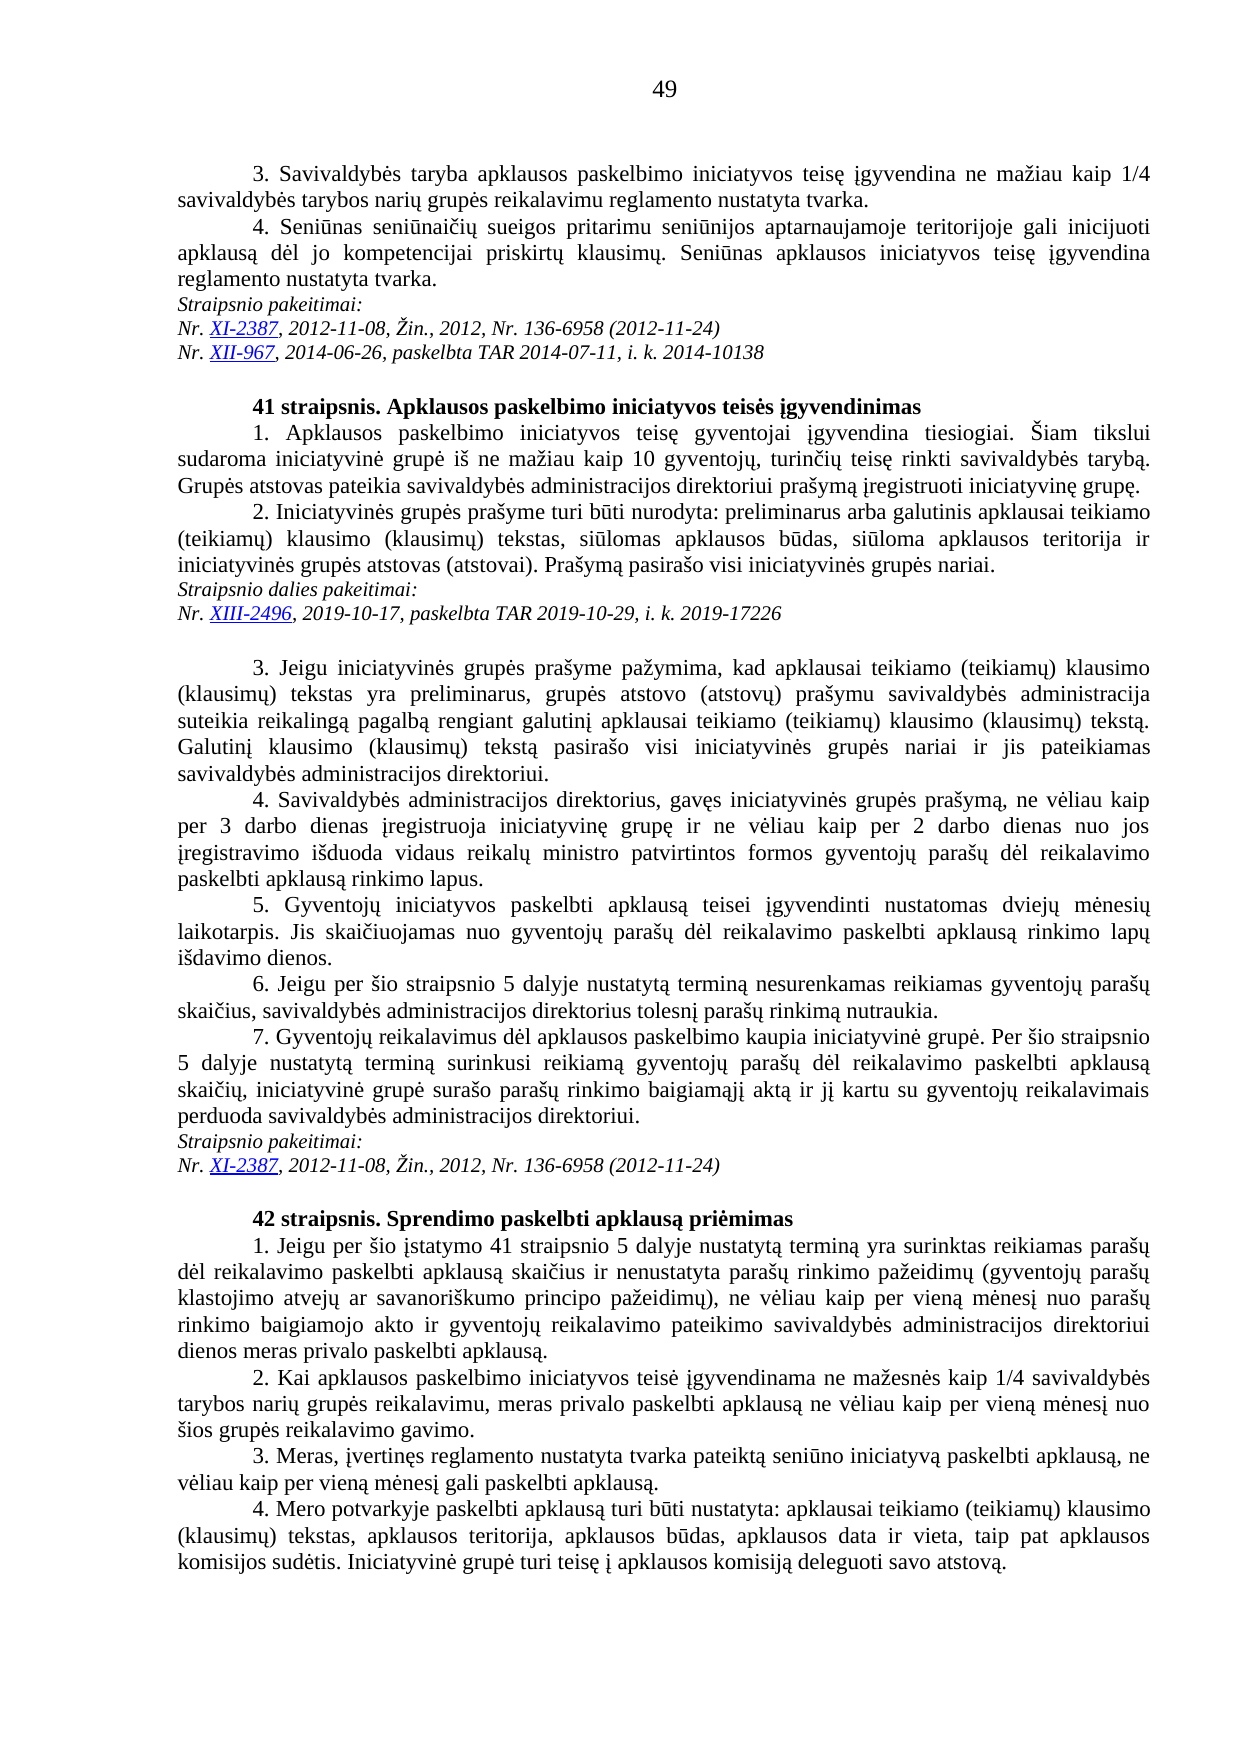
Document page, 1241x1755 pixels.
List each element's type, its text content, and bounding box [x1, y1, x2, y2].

text 3. Meras, įvertinęs reglamento nustatyta tvarka pateiktą seniūno iniciatyvą paskelbti apklausą, ne vėliau kaip per vieną mėnesį gali paskelbti apklausą. [177, 1443, 1152, 1495]
text Straipsnio pakeitimai: [177, 292, 1152, 316]
text Nr. XII-967, 2014-06-26, paskelbta TAR 2014-07-11, i. k. 2014-10138 [177, 340, 1152, 364]
text 7. Gyventojų reikalavimus dėl apklausos paskelbimo kaupia iniciatyvinė grupė. Per šio straipsnio 5 dalyje nustatytą terminą surinkusi reikiamą gyventojų parašų dėl reikalavimo paskelbti apklausą skaičių, iniciatyvinė grupė surašo parašų rinkimo baigiamąjį aktą ir jį kartu su gyventojų reikalavimais perduoda savivaldybės administracijos direktoriui. [177, 1023, 1152, 1128]
text Nr. XI-2387, 2012-11-08, Žin., 2012, Nr. 136-6958 (2012-11-24) [177, 316, 1152, 340]
text 4. Seniūnas seniūnaičių sueigos pritarimu seniūnijos aptarnaujamoje teritorijoje gali inicijuoti apklausą dėl jo kompetencijai priskirtų klausimų. Seniūnas apklausos iniciatyvos teisę įgyvendina reglamento nustatyta tvarka. [177, 213, 1152, 292]
text 3. Savivaldybės taryba apklausos paskelbimo iniciatyvos teisę įgyvendina ne mažiau kaip 1/4 savivaldybės tarybos narių grupės reikalavimu reglamento nustatyta tvarka. [177, 160, 1152, 213]
text Nr. XIII-2496, 2019-10-17, paskelbta TAR 2019-10-29, i. k. 2019-17226 [177, 601, 1152, 625]
text Straipsnio dalies pakeitimai: [177, 577, 1152, 601]
text 1. Jeigu per šio įstatymo 41 straipsnio 5 dalyje nustatytą terminą yra surinktas reikiamas parašų dėl reikalavimo paskelbti apklausą skaičius ir nenustatyta parašų rinkimo pažeidimų (gyventojų parašų klastojimo atvejų ar savanoriškumo principo pažeidimų), ne vėliau kaip per vieną mėnesį nuo parašų rinkimo baigiamojo akto ir gyventojų reikalavimo pateikimo savivaldybės administracijos direktoriui dienos meras privalo paskelbti apklausą. [177, 1232, 1152, 1363]
text 42 straipsnis. Sprendimo paskelbti apklausą priėmimas [177, 1205, 1152, 1232]
text 2. Iniciatyvinės grupės prašyme turi būti nurodyta: preliminarus arba galutinis apklausai teikiamo (teikiamų) klausimo (klausimų) tekstas, siūlomas apklausos būdas, siūloma apklausos teritorija ir iniciatyvinės grupės atstovas (atstovai). Prašymą pasirašo visi iniciatyvinės grupės nariai. [177, 498, 1152, 577]
text Nr. XI-2387, 2012-11-08, Žin., 2012, Nr. 136-6958 (2012-11-24) [177, 1153, 1152, 1177]
text Straipsnio pakeitimai: [177, 1128, 1152, 1153]
text 1. Apklausos paskelbimo iniciatyvos teisę gyventojai įgyvendina tiesiogiai. Šiam tikslui sudaroma iniciatyvinė grupė iš ne mažiau kaip 10 gyventojų, turinčių teisę rinkti savivaldybės tarybą. Grupės atstovas pateikia savivaldybės administracijos direktoriui prašymą įregistruoti iniciatyvinę grupę. [177, 419, 1152, 498]
text 3. Jeigu iniciatyvinės grupės prašyme pažymima, kad apklausai teikiamo (teikiamų) klausimo (klausimų) tekstas yra preliminarus, grupės atstovo (atstovų) prašymu savivaldybės administracija suteikia reikalingą pagalbą rengiant galutinį apklausai teikiamo (teikiamų) klausimo (klausimų) tekstą. Galutinį klausimo (klausimų) tekstą pasirašo visi iniciatyvinės grupės nariai ir jis pateikiamas savivaldybės administracijos direktoriui. [177, 654, 1152, 786]
text 4. Savivaldybės administracijos direktorius, gavęs iniciatyvinės grupės prašymą, ne vėliau kaip per 3 darbo dienas įregistruoja iniciatyvinę grupę ir ne vėliau kaip per 2 darbo dienas nuo jos įregistravimo išduoda vidaus reikalų ministro patvirtintos formos gyventojų parašų dėl reikalavimo paskelbti apklausą rinkimo lapus. [177, 786, 1152, 891]
text 41 straipsnis. Apklausos paskelbimo iniciatyvos teisės įgyvendinimas [177, 393, 1152, 419]
text 6. Jeigu per šio straipsnio 5 dalyje nustatytą terminą nesurenkamas reikiamas gyventojų parašų skaičius, savivaldybės administracijos direktorius tolesnį parašų rinkimą nutraukia. [177, 970, 1152, 1023]
text 4. Mero potvarkyje paskelbti apklausą turi būti nustatyta: apklausai teikiamo (teikiamų) klausimo (klausimų) tekstas, apklausos teritorija, apklausos būdas, apklausos data ir vieta, taip pat apklausos komisijos sudėtis. Iniciatyvinė grupė turi teisę į apklausos komisiją deleguoti savo atstovą. [177, 1495, 1152, 1574]
text 2. Kai apklausos paskelbimo iniciatyvos teisė įgyvendinama ne mažesnės kaip 1/4 savivaldybės tarybos narių grupės reikalavimu, meras privalo paskelbti apklausą ne vėliau kaip per vieną mėnesį nuo šios grupės reikalavimo gavimo. [177, 1363, 1152, 1443]
text 5. Gyventojų iniciatyvos paskelbti apklausą teisei įgyvendinti nustatomas dviejų mėnesių laikotarpis. Jis skaičiuojamas nuo gyventojų parašų dėl reikalavimo paskelbti apklausą rinkimo lapų išdavimo dienos. [177, 891, 1152, 970]
